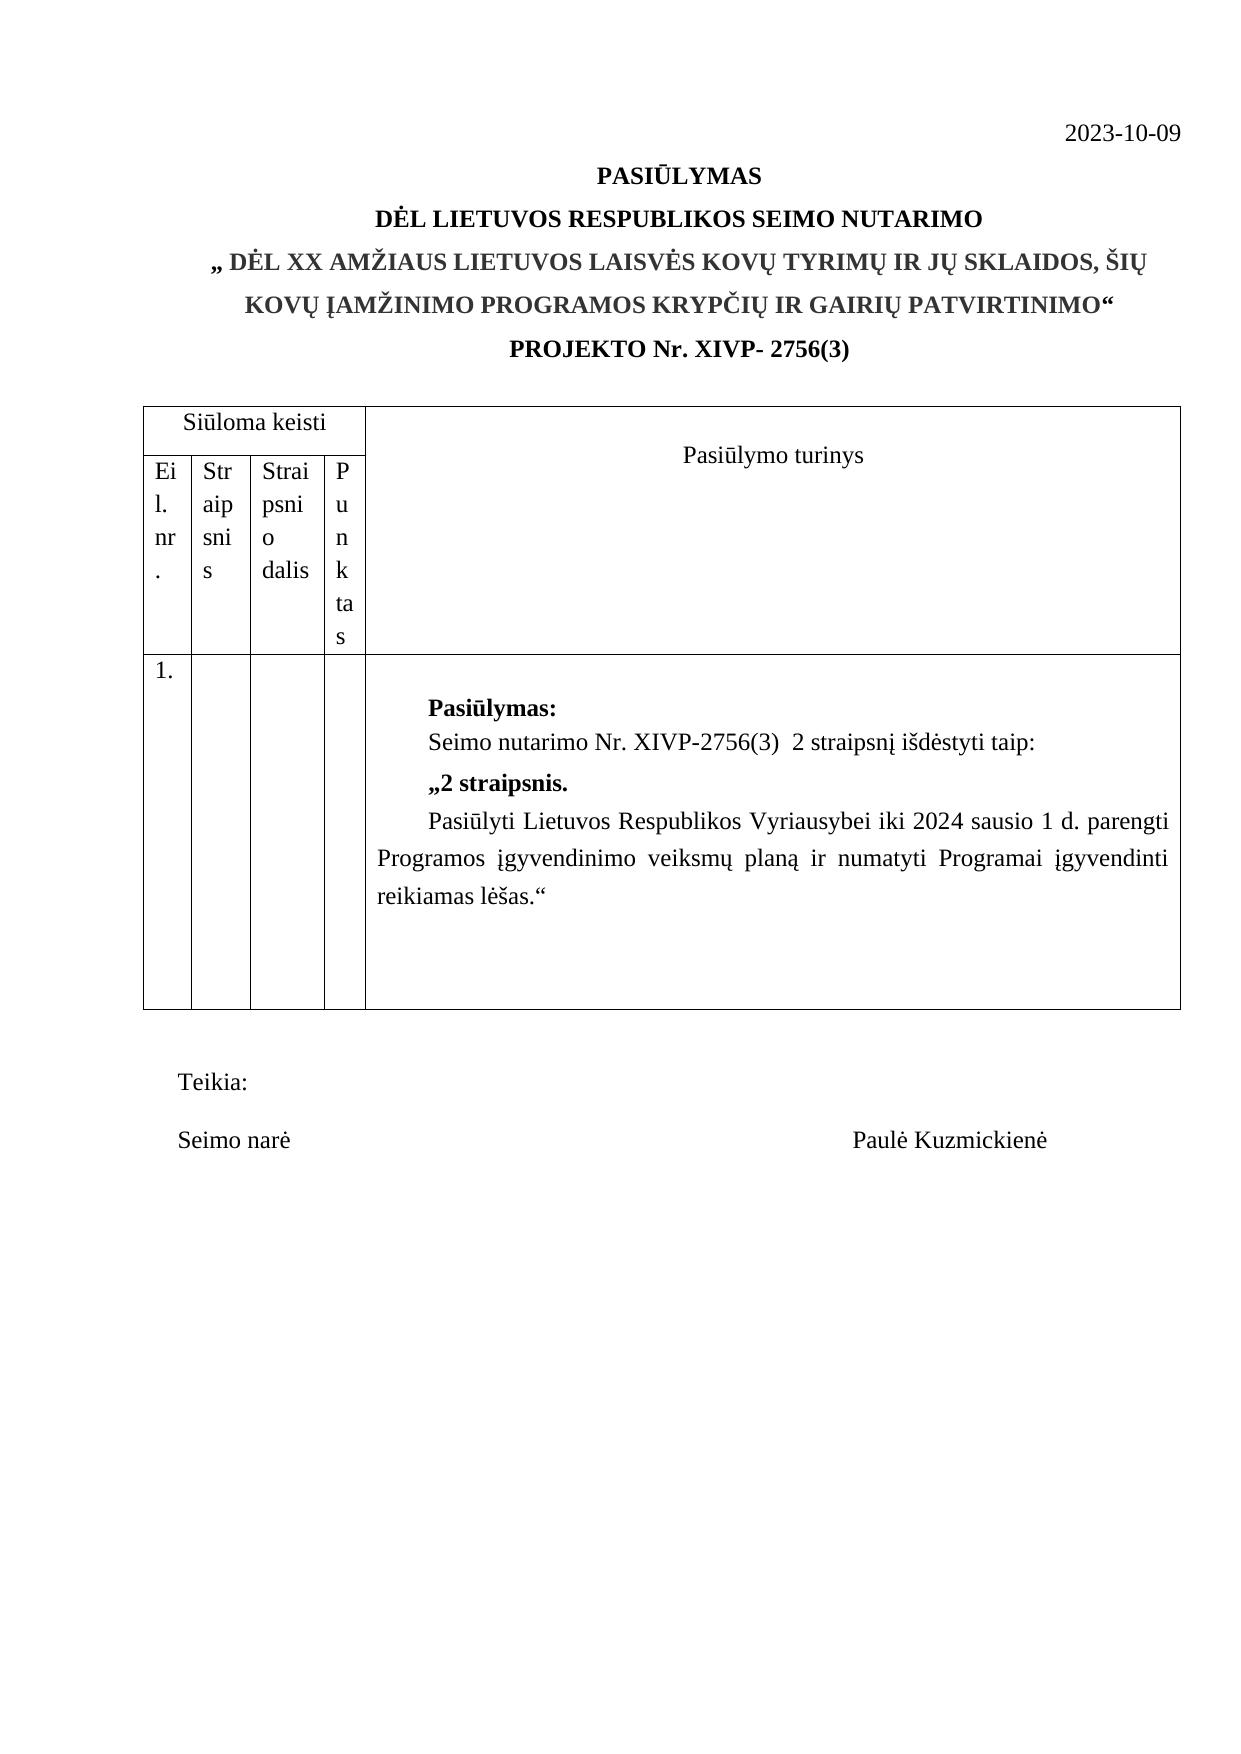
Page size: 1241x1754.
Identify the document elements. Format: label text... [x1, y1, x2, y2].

table_header Siūloma keisti [144, 407, 365, 455]
table_header Pasiūlymo turinys [366, 407, 1180, 654]
table_cell [251, 655, 324, 1009]
text DĖL LIETUVOS RESPUBLIKOS SEIMO NUTARIMO [177, 204, 1181, 233]
table_cell Eil. nr. [144, 456, 191, 654]
table_cell [325, 655, 365, 1009]
text Seimo narė Paulė Kuzmickienė [177, 1125, 1181, 1153]
table_cell Straipsnio dalis [251, 456, 324, 654]
table_cell 1. [144, 655, 191, 1009]
text PROJEKTO Nr. XIVP- 2756(3) [177, 334, 1181, 362]
text „ DĖL XX AMŽIAUS LIETUVOS LAISVĖS KOVŲ TYRIMŲ IR JŲ SKLAIDOS, ŠIŲ KOVŲ ĮAMŽINIMO PROGRAMOS KRYPČIŲ IR GAIRIŲ PATVIRTINIMO“ [177, 247, 1181, 319]
table_cell [192, 655, 250, 1009]
text Teikia: [177, 1067, 1181, 1096]
table_cell Punktas [325, 456, 365, 654]
table_cell Straipsnis [192, 456, 250, 654]
table_cell Pasiūlymas: Seimo nutarimo Nr. XIVP-2756(3) 2 straipsnį išdėstyti taip: „2 straipsnis. Pasiūlyti Lietuvos Respublikos Vyriausybei iki 2024 sausio 1 d. parengti Programos įgyvendinimo veiksmų planą ir numatyti Programai įgyvendinti reikiamas lėšas.“ [366, 655, 1180, 1009]
text PASIŪLYMAS [177, 161, 1181, 190]
text 2023-10-09 [177, 118, 1181, 147]
